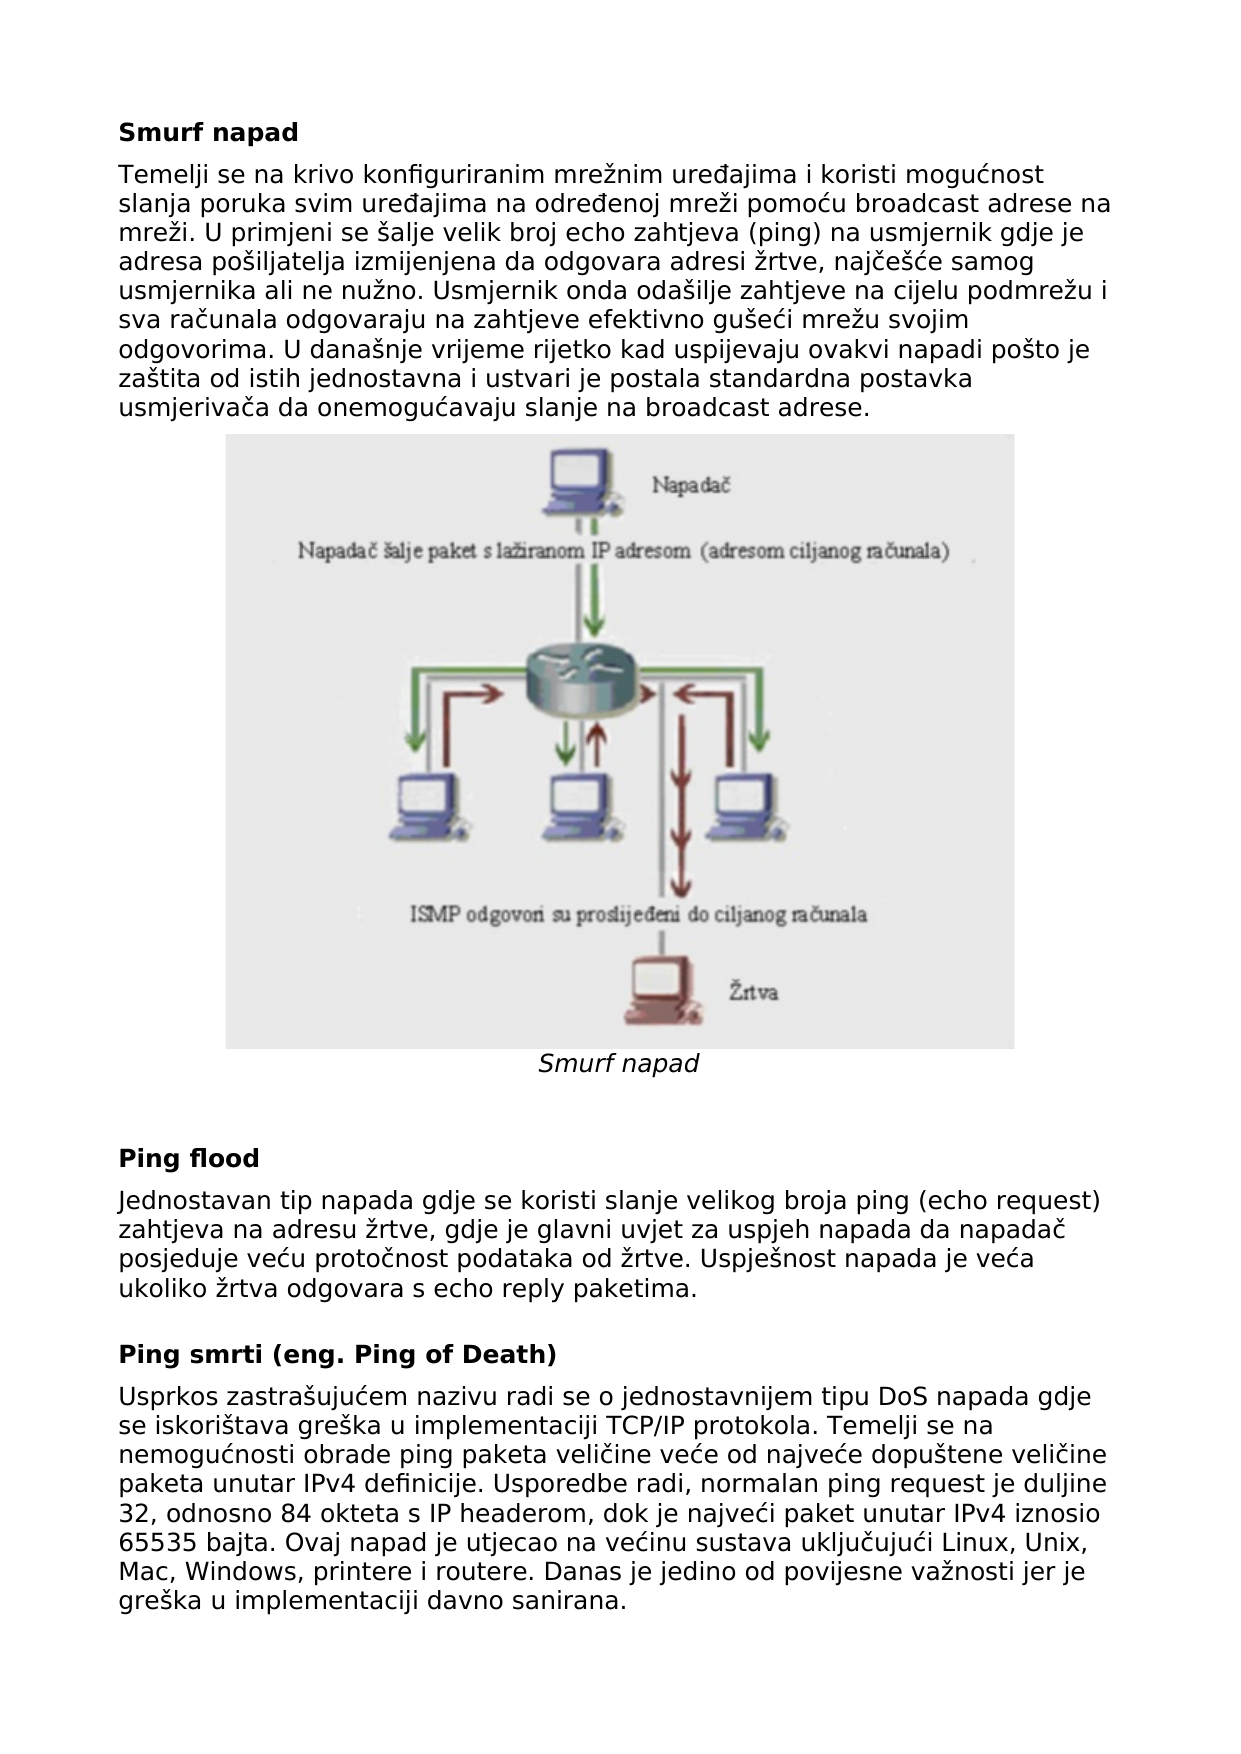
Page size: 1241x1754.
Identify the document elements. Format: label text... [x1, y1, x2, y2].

picture [225, 434, 1015, 1049]
text Smurf napad [226, 1049, 1015, 1078]
text Jednostavan tip napada gdje se koristi slanje velikog broja ping (echo request) zahtjeva na adresu žrtve, gdje je glavni uvjet za uspjeh napada da napadač posjeduje veću protočnost podataka od žrtve. Uspješnost napada je veća ukoliko žrtva odgovara s echo reply paketima. [118, 1186, 1122, 1303]
subtitle Smurf napad [118, 118, 1122, 147]
subtitle Ping smrti (eng. Ping of Death) [118, 1341, 1122, 1370]
subtitle Ping flood [118, 1145, 1122, 1174]
text Usprkos zastrašujućem nazivu radi se o jednostavnijem tipu DoS napada gdje se iskorištava greška u implementaciji TCP/IP protokola. Temelji se na nemogućnosti obrade ping paketa veličine veće od najveće dopuštene veličine paketa unutar IPv4 definicije. Usporedbe radi, normalan ping request je duljine 32, odnosno 84 okteta s IP headerom, dok je najveći paket unutar IPv4 iznosio 65535 bajta. Ovaj napad je utjecao na većinu sustava uključujući Linux, Unix, Mac, Windows, printere i routere. Danas je jedino od povijesne važnosti jer je greška u implementaciji davno sanirana. [118, 1382, 1122, 1616]
text Temelji se na krivo konfiguriranim mrežnim uređajima i koristi mogućnost slanja poruka svim uređajima na određenoj mreži pomoću broadcast adrese na mreži. U primjeni se šalje velik broj echo zahtjeva (ping) na usmjernik gdje je adresa pošiljatelja izmijenjena da odgovara adresi žrtve, najčešće samog usmjernika ali ne nužno. Usmjernik onda odašilje zahtjeve na cijelu podmrežu i sva računala odgovaraju na zahtjeve efektivno gušeći mrežu svojim odgovorima. U današnje vrijeme rijetko kad uspijevaju ovakvi napadi pošto je zaštita od istih jednostavna i ustvari je postala standardna postavka usmjerivača da onemogućavaju slanje na broadcast adrese. [118, 160, 1122, 422]
